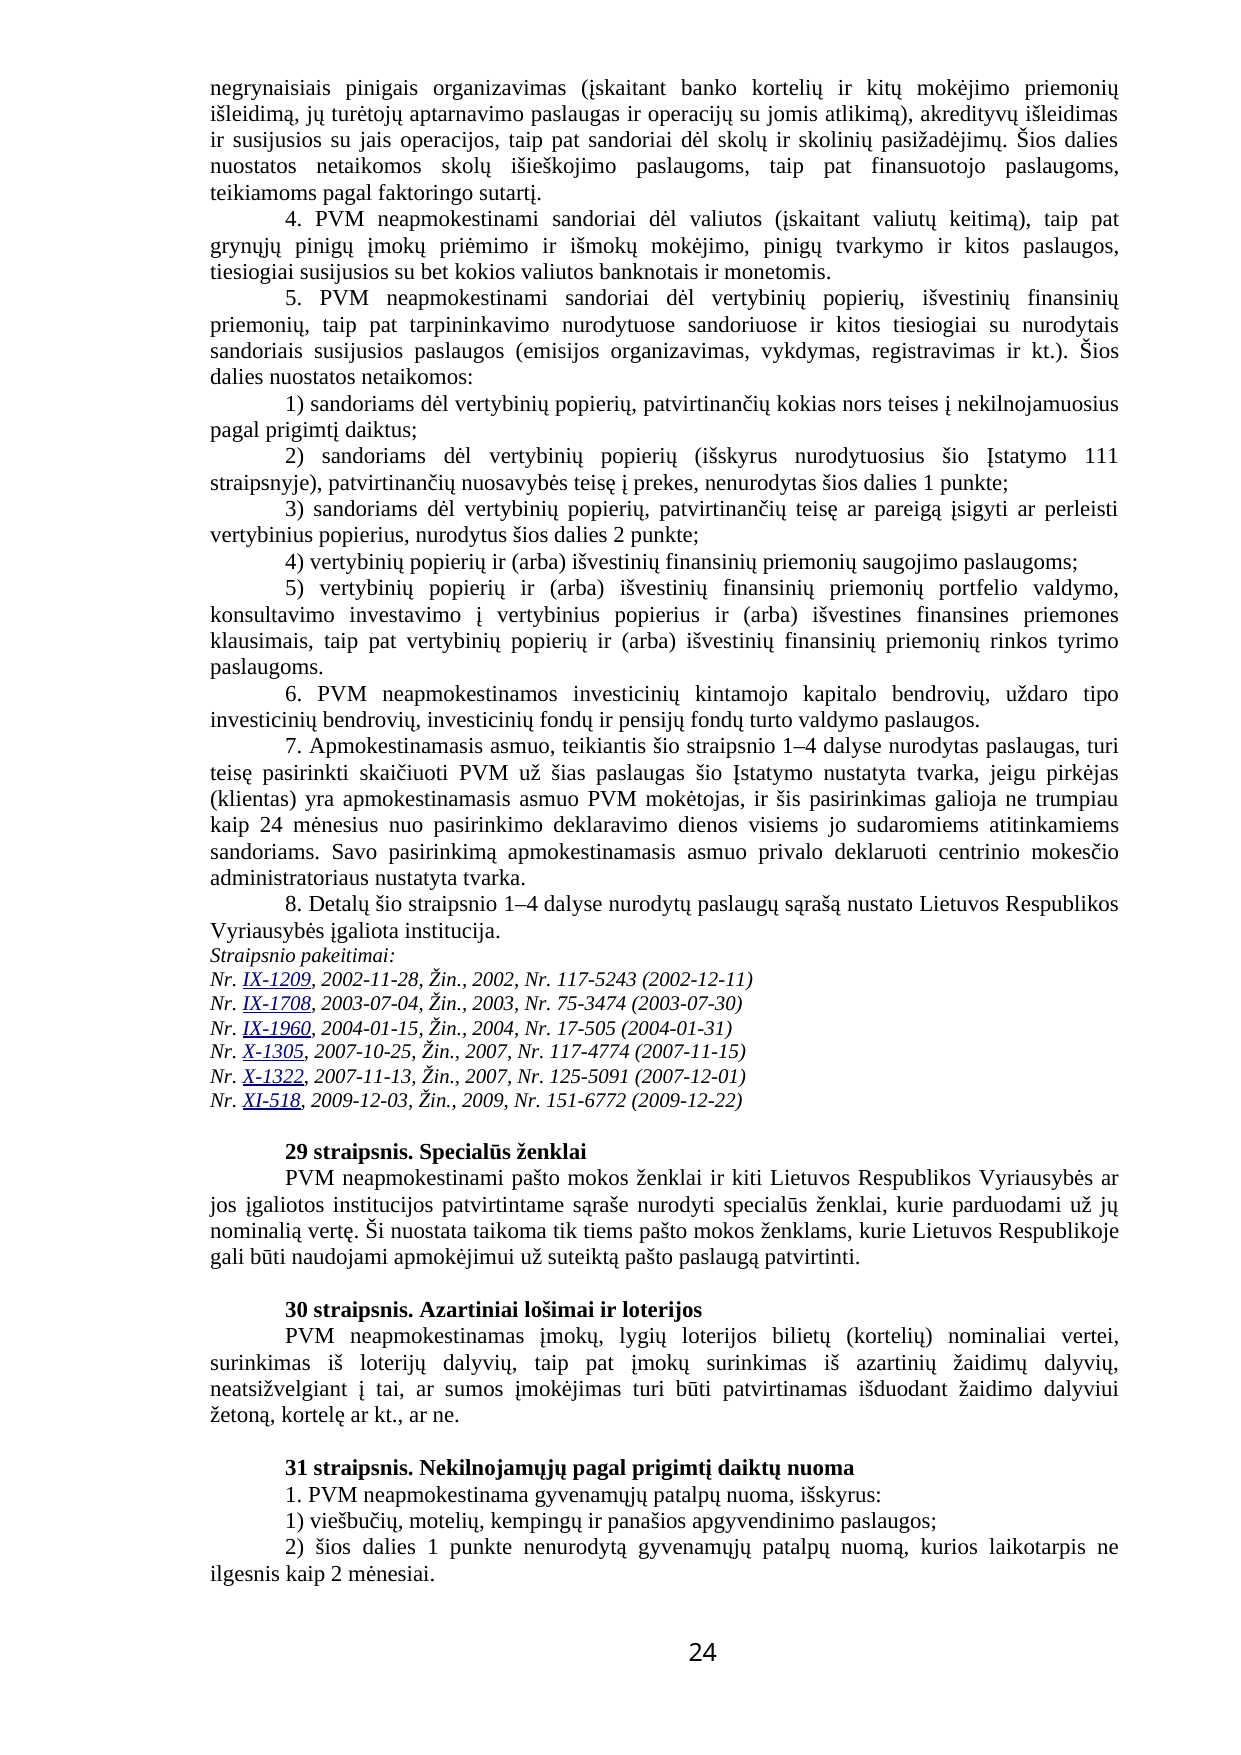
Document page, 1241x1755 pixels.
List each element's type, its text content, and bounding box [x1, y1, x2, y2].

text Straipsnio pakeitimai: [210, 943, 1120, 967]
text Nr. IX-1209, 2002-11-28, Žin., 2002, Nr. 117-5243 (2002-12-11) [210, 967, 1120, 991]
text 8. Detalų šio straipsnio 1–4 dalyse nurodytų paslaugų sąrašą nustato Lietuvos Respublikos Vyriausybės įgaliota institucija. [210, 891, 1120, 943]
text PVM neapmokestinamas įmokų, lygių loterijos bilietų (kortelių) nominaliai vertei, surinkimas iš loterijų dalyvių, taip pat įmokų surinkimas iš azartinių žaidimų dalyvių, neatsižvelgiant į tai, ar sumos įmokėjimas turi būti patvirtinamas išduodant žaidimo dalyviui žetoną, kortelę ar kt., ar ne. [210, 1322, 1120, 1428]
text 30 straipsnis. Azartiniai lošimai ir loterijos [210, 1296, 1120, 1322]
text Nr. XI-518, 2009-12-03, Žin., 2009, Nr. 151-6772 (2009-12-22) [210, 1088, 1120, 1112]
text Nr. IX-1960, 2004-01-15, Žin., 2004, Nr. 17-505 (2004-01-31) [210, 1015, 1120, 1039]
text 4) vertybinių popierių ir (arba) išvestinių finansinių priemonių saugojimo paslaugoms; [210, 548, 1120, 574]
text 31 straipsnis. Nekilnojamųjų pagal prigimtį daiktų nuoma [210, 1454, 1120, 1481]
text 2) šios dalies 1 punkte nenurodytą gyvenamųjų patalpų nuomą, kurios laikotarpis ne ilgesnis kaip 2 mėnesiai. [210, 1533, 1120, 1586]
text PVM neapmokestinami pašto mokos ženklai ir kiti Lietuvos Respublikos Vyriausybės ar jos įgaliotos institucijos patvirtintame sąraše nurodyti specialūs ženklai, kurie parduodami už jų nominalią vertę. Ši nuostata taikoma tik tiems pašto mokos ženklams, kurie Lietuvos Respublikoje gali būti naudojami apmokėjimui už suteiktą pašto paslaugą patvirtinti. [210, 1164, 1120, 1270]
text 1. PVM neapmokestinama gyvenamųjų patalpų nuoma, išskyrus: [210, 1481, 1120, 1507]
text 2) sandoriams dėl vertybinių popierių (išskyrus nurodytuosius šio Įstatymo 111 straipsnyje), patvirtinančių nuosavybės teisę į prekes, nenurodytas šios dalies 1 punkte; [210, 442, 1120, 495]
text 5. PVM neapmokestinami sandoriai dėl vertybinių popierių, išvestinių finansinių priemonių, taip pat tarpininkavimo nurodytuose sandoriuose ir kitos tiesiogiai su nurodytais sandoriais susijusios paslaugos (emisijos organizavimas, vykdymas, registravimas ir kt.). Šios dalies nuostatos netaikomos: [210, 284, 1120, 390]
text 29 straipsnis. Specialūs ženklai [210, 1138, 1120, 1164]
text negrynaisiais pinigais organizavimas (įskaitant banko kortelių ir kitų mokėjimo priemonių išleidimą, jų turėtojų aptarnavimo paslaugas ir operacijų su jomis atlikimą), akredityvų išleidimas ir susijusios su jais operacijos, taip pat sandoriai dėl skolų ir skolinių pasižadėjimų. Šios dalies nuostatos netaikomos skolų išieškojimo paslaugoms, taip pat finansuotojo paslaugoms, teikiamoms pagal faktoringo sutartį. [210, 73, 1120, 205]
text 7. Apmokestinamasis asmuo, teikiantis šio straipsnio 1–4 dalyse nurodytas paslaugas, turi teisę pasirinkti skaičiuoti PVM už šias paslaugas šio Įstatymo nustatyta tvarka, jeigu pirkėjas (klientas) yra apmokestinamasis asmuo PVM mokėtojas, ir šis pasirinkimas galioja ne trumpiau kaip 24 mėnesius nuo pasirinkimo deklaravimo dienos visiems jo sudaromiems atitinkamiems sandoriams. Savo pasirinkimą apmokestinamasis asmuo privalo deklaruoti centrinio mokesčio administratoriaus nustatyta tvarka. [210, 732, 1120, 891]
text 1) sandoriams dėl vertybinių popierių, patvirtinančių kokias nors teises į nekilnojamuosius pagal prigimtį daiktus; [210, 390, 1120, 442]
text 3) sandoriams dėl vertybinių popierių, patvirtinančių teisę ar pareigą įsigyti ar perleisti vertybinius popierius, nurodytus šios dalies 2 punkte; [210, 495, 1120, 548]
text Nr. X-1305, 2007-10-25, Žin., 2007, Nr. 117-4774 (2007-11-15) [210, 1039, 1120, 1063]
text 4. PVM neapmokestinami sandoriai dėl valiutos (įskaitant valiutų keitimą), taip pat grynųjų pinigų įmokų priėmimo ir išmokų mokėjimo, pinigų tvarkymo ir kitos paslaugos, tiesiogiai susijusios su bet kokios valiutos banknotais ir monetomis. [210, 205, 1120, 284]
text Nr. X-1322, 2007-11-13, Žin., 2007, Nr. 125-5091 (2007-12-01) [210, 1063, 1120, 1088]
text Nr. IX-1708, 2003-07-04, Žin., 2003, Nr. 75-3474 (2003-07-30) [210, 991, 1120, 1015]
text 1) viešbučių, motelių, kempingų ir panašios apgyvendinimo paslaugos; [210, 1507, 1120, 1533]
text 6. PVM neapmokestinamos investicinių kintamojo kapitalo bendrovių, uždaro tipo investicinių bendrovių, investicinių fondų ir pensijų fondų turto valdymo paslaugos. [210, 680, 1120, 732]
text 5) vertybinių popierių ir (arba) išvestinių finansinių priemonių portfelio valdymo, konsultavimo investavimo į vertybinius popierius ir (arba) išvestines finansines priemones klausimais, taip pat vertybinių popierių ir (arba) išvestinių finansinių priemonių rinkos tyrimo paslaugoms. [210, 574, 1120, 680]
